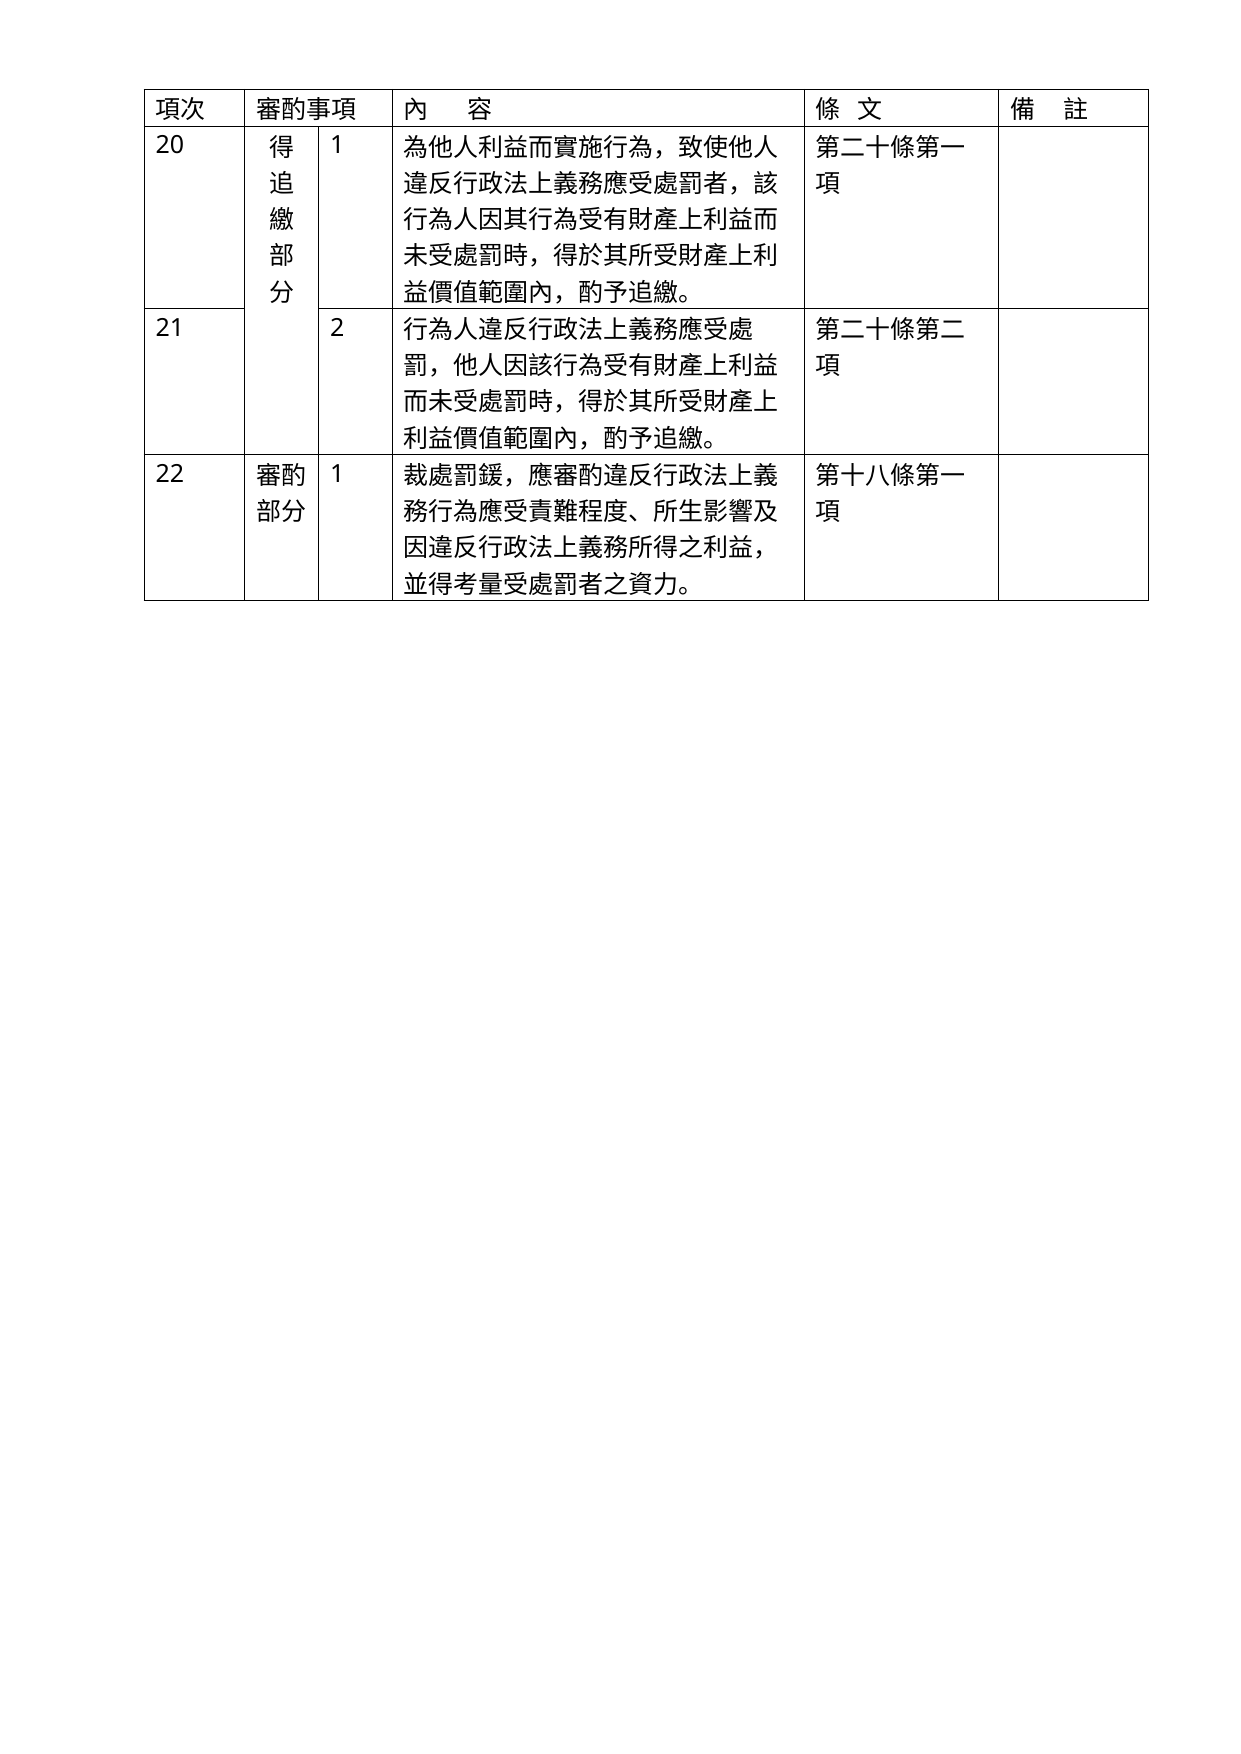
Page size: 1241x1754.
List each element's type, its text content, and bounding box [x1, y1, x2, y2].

table_header 內 容 [393, 90, 804, 126]
table_cell 2 [319, 309, 392, 454]
table_cell 1 [319, 127, 392, 308]
table_cell 1 [319, 455, 392, 600]
table_cell 審酌部分 [245, 455, 318, 600]
table_header 項次 [145, 90, 244, 126]
table_cell 第二十條第二項 [805, 309, 998, 454]
table_header 審酌事項 [245, 90, 392, 126]
table_cell [999, 127, 1148, 308]
table_cell 20 [145, 127, 244, 308]
table_cell 裁處罰鍰，應審酌違反行政法上義務行為應受責難程度、所生影響及因違反行政法上義務所得之利益，並得考量受處罰者之資力。 [393, 455, 804, 600]
table_cell 第二十條第一項 [805, 127, 998, 308]
table_cell 21 [145, 309, 244, 454]
table_cell [999, 309, 1148, 454]
table_cell 為他人利益而實施行為，致使他人違反行政法上義務應受處罰者，該行為人因其行為受有財產上利益而未受處罰時，得於其所受財產上利益價值範圍內，酌予追繳。 [393, 127, 804, 308]
table_header 備 註 [999, 90, 1148, 126]
table_cell 22 [145, 455, 244, 600]
table_cell 第十八條第一項 [805, 455, 998, 600]
table_cell [999, 455, 1148, 600]
table_header 條 文 [805, 90, 998, 126]
table_cell 得 追 繳 部 分 [245, 127, 318, 454]
table_cell 行為人違反行政法上義務應受處罰，他人因該行為受有財產上利益而未受處罰時，得於其所受財產上利益價值範圍內，酌予追繳。 [393, 309, 804, 454]
